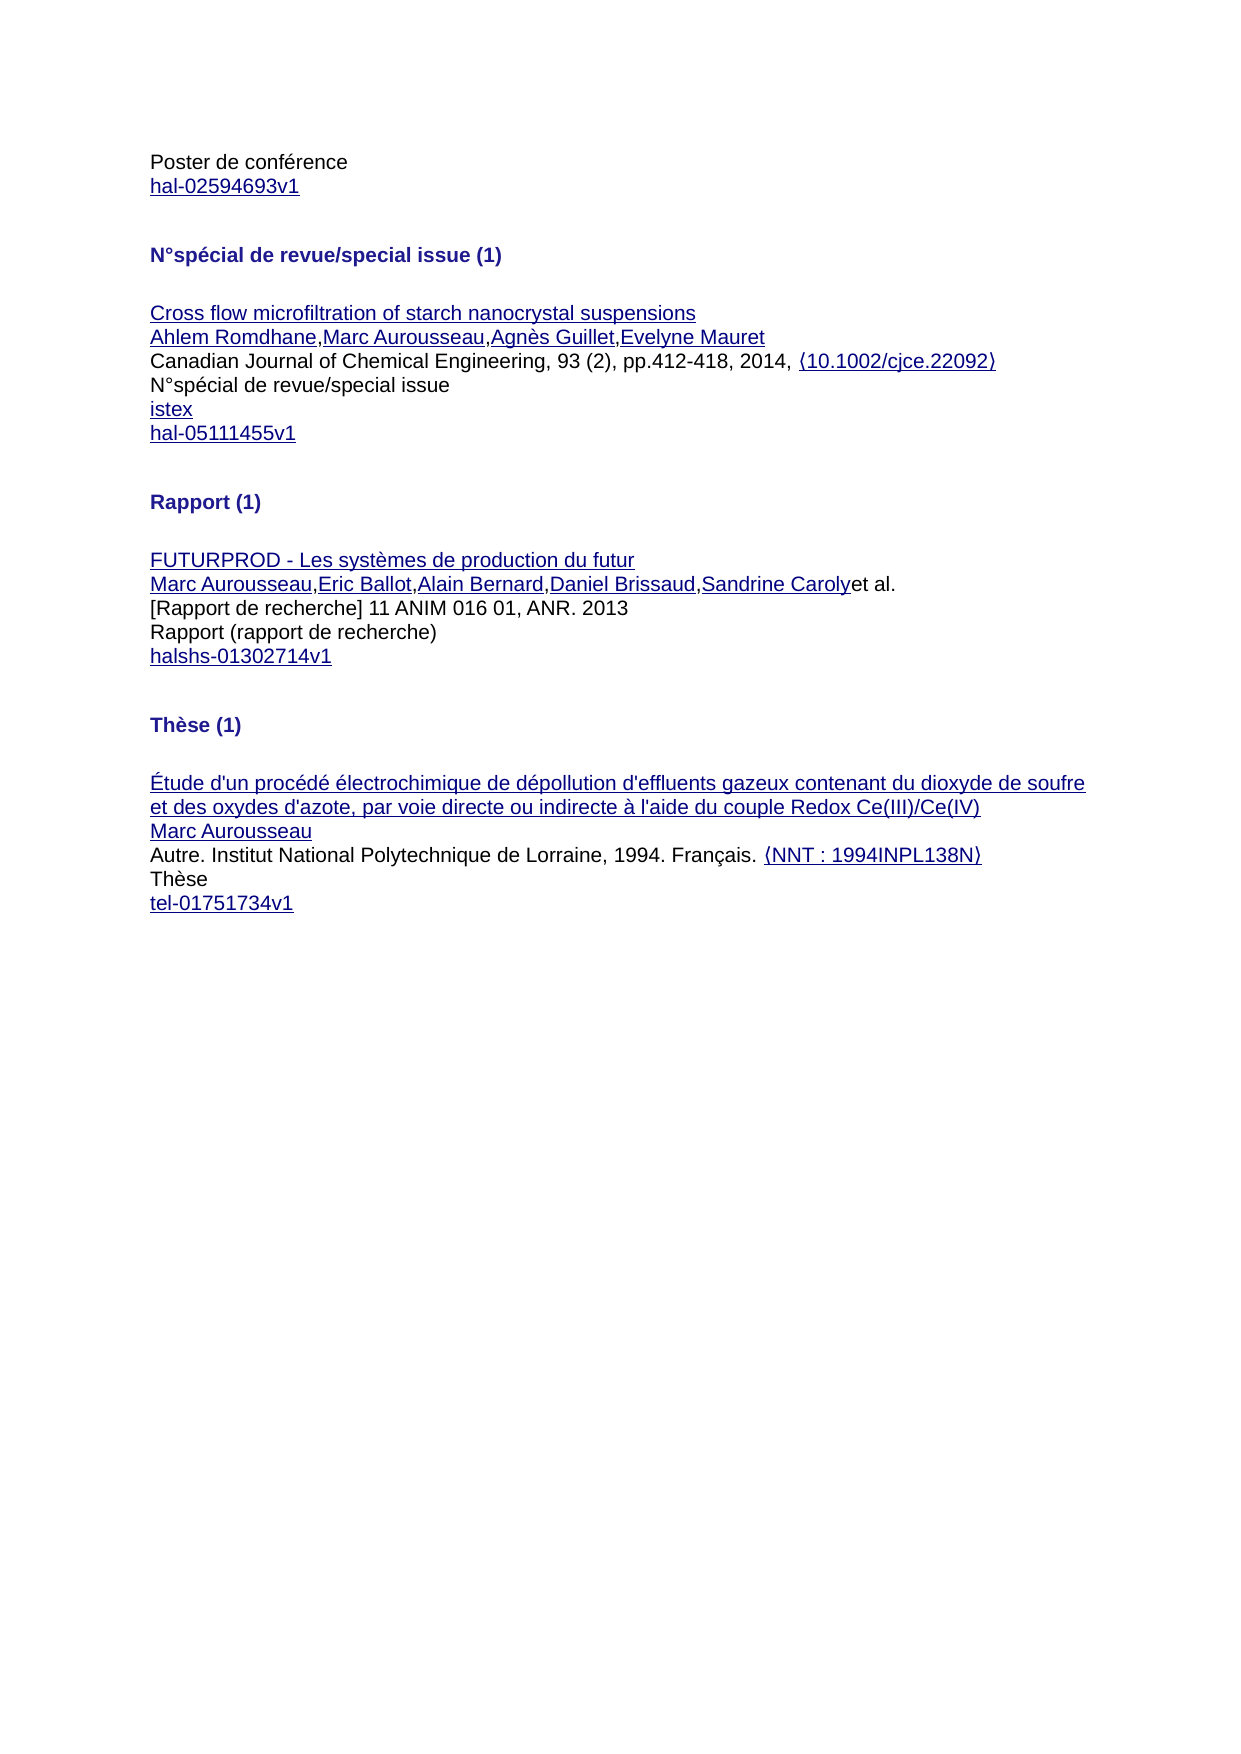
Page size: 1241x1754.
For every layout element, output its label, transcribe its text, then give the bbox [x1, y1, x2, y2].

table_cell Poster de conférence hal-02594693v1 [150, 150, 1090, 198]
table_header Étude d'un procédé électrochimique de dépollution d'effluents gazeux contenant du dioxyde de soufre et des oxydes d'azote, par voie directe ou indirecte à l'aide du couple Redox Ce(III)/Ce(IV) Marc Aurousseau Autre. Institut National Polytechnique de Lorraine, 1994. Français. ⟨NNT : 1994INPL138N⟩ Thèse tel-01751734v1 [150, 771, 1090, 914]
table_header Cross flow microfiltration of starch nanocrystal suspensions Ahlem Romdhane,Marc Aurousseau,Agnès Guillet,Evelyne Mauret Canadian Journal of Chemical Engineering, 93 (2), pp.412-418, 2014, ⟨10.1002/cjce.22092⟩ N°spécial de revue/special issue istex hal-05111455v1 [150, 301, 1090, 445]
table_header FUTURPROD - Les systèmes de production du futur Marc Aurousseau,Eric Ballot,Alain Bernard,Daniel Brissaud,Sandrine Carolyet al. [Rapport de recherche] 11 ANIM 016 01, ANR. 2013 Rapport (rapport de recherche) halshs-01302714v1 [150, 548, 1090, 668]
subtitle Rapport (1) [150, 489, 1090, 513]
subtitle Thèse (1) [150, 712, 1090, 736]
subtitle N°spécial de revue/special issue (1) [150, 243, 1090, 267]
